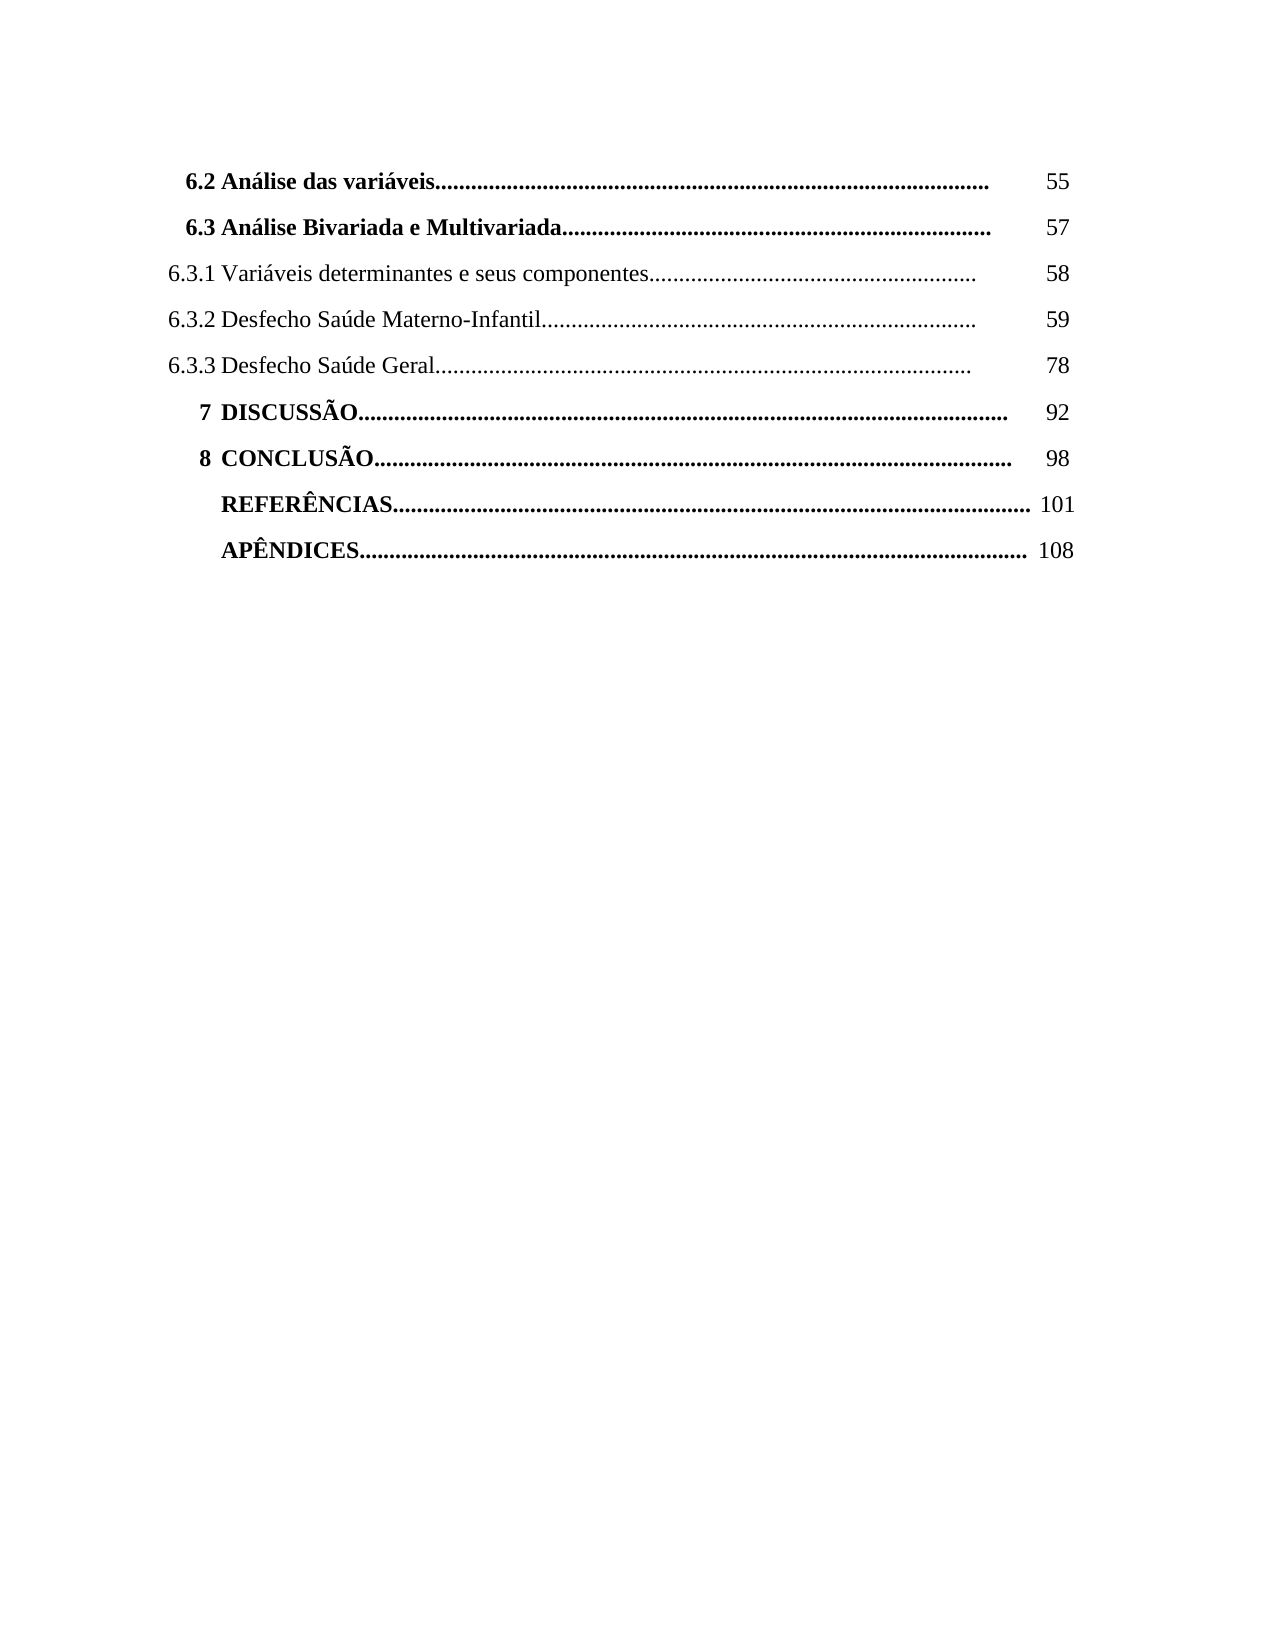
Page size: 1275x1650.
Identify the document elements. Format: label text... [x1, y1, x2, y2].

list Variáveis determinantes e seus componentes....................................................... 58 [168, 259, 1115, 287]
list Análise das variáveis............................................................................................. 55 [185, 167, 1115, 194]
text REFERÊNCIAS........................................................................................................... 101 [221, 490, 1115, 517]
list DISCUSSÃO............................................................................................................. 92 [199, 397, 1115, 425]
list Desfecho Saúde Geral.......................................................................................... 78 [168, 351, 1115, 379]
list Desfecho Saúde Materno-Infantil......................................................................... 59 [168, 305, 1115, 333]
text APÊNDICES................................................................................................................ 108 [221, 536, 1115, 563]
list Análise Bivariada e Multivariada........................................................................ 57 [185, 213, 1115, 241]
list CONCLUSÃO........................................................................................................... 98 [199, 444, 1115, 471]
